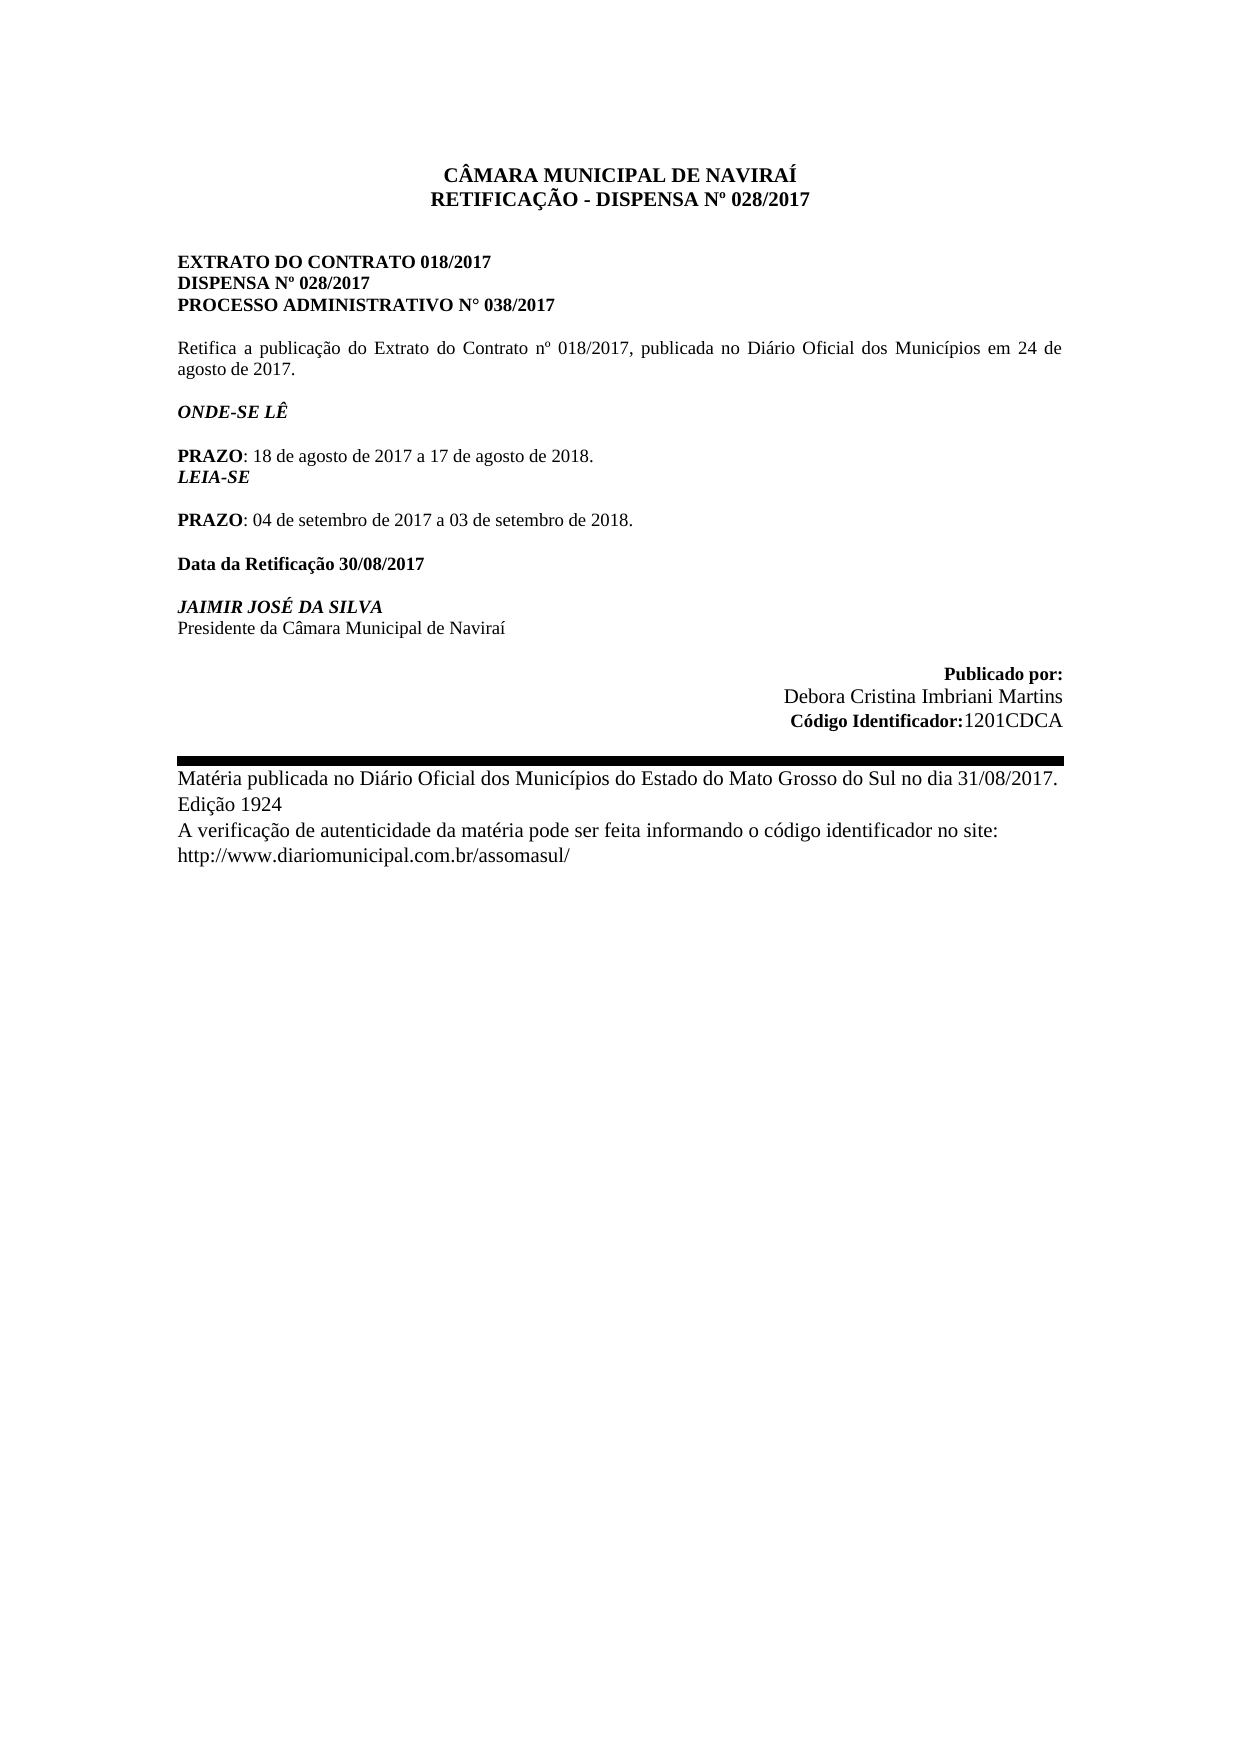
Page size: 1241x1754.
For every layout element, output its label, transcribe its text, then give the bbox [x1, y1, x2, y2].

text CÂMARA MUNICIPAL DE NAVIRAÍ RETIFICAÇÃO - DISPENSA Nº 028/2017 [177, 163, 1063, 211]
text JAIMIR JOSÉ DA SILVA [177, 596, 1063, 617]
text Data da Retificação 30/08/2017 [177, 552, 1063, 574]
text DISPENSA Nº 028/2017 [177, 272, 1063, 294]
text PROCESSO ADMINISTRATIVO N° 038/2017 [177, 294, 1063, 315]
text Retifica a publicação do Extrato do Contrato nº 018/2017, publicada no Diário Oficial dos Municípios em 24 de agosto de 2017. [177, 337, 1063, 380]
text Presidente da Câmara Municipal de Naviraí [177, 617, 1063, 639]
text PRAZO: 04 de setembro de 2017 a 03 de setembro de 2018. [177, 509, 1063, 531]
text Matéria publicada no Diário Oficial dos Municípios do Estado do Mato Grosso do Sul no dia 31/08/2017. Edição 1924 A verificação de autenticidade da matéria pode ser feita informando o código identificador no site: http://www.diariomunicipal.com.br/assomasul/ [177, 766, 1063, 867]
text ONDE-SE LÊ [177, 401, 1063, 423]
text Publicado por: Debora Cristina Imbriani Martins Código Identificador:1201CDCA [177, 639, 1063, 732]
text EXTRATO DO CONTRATO 018/2017 [177, 251, 1063, 272]
text PRAZO: 18 de agosto de 2017 a 17 de agosto de 2018. [177, 444, 1063, 466]
text LEIA-SE [177, 466, 1063, 488]
